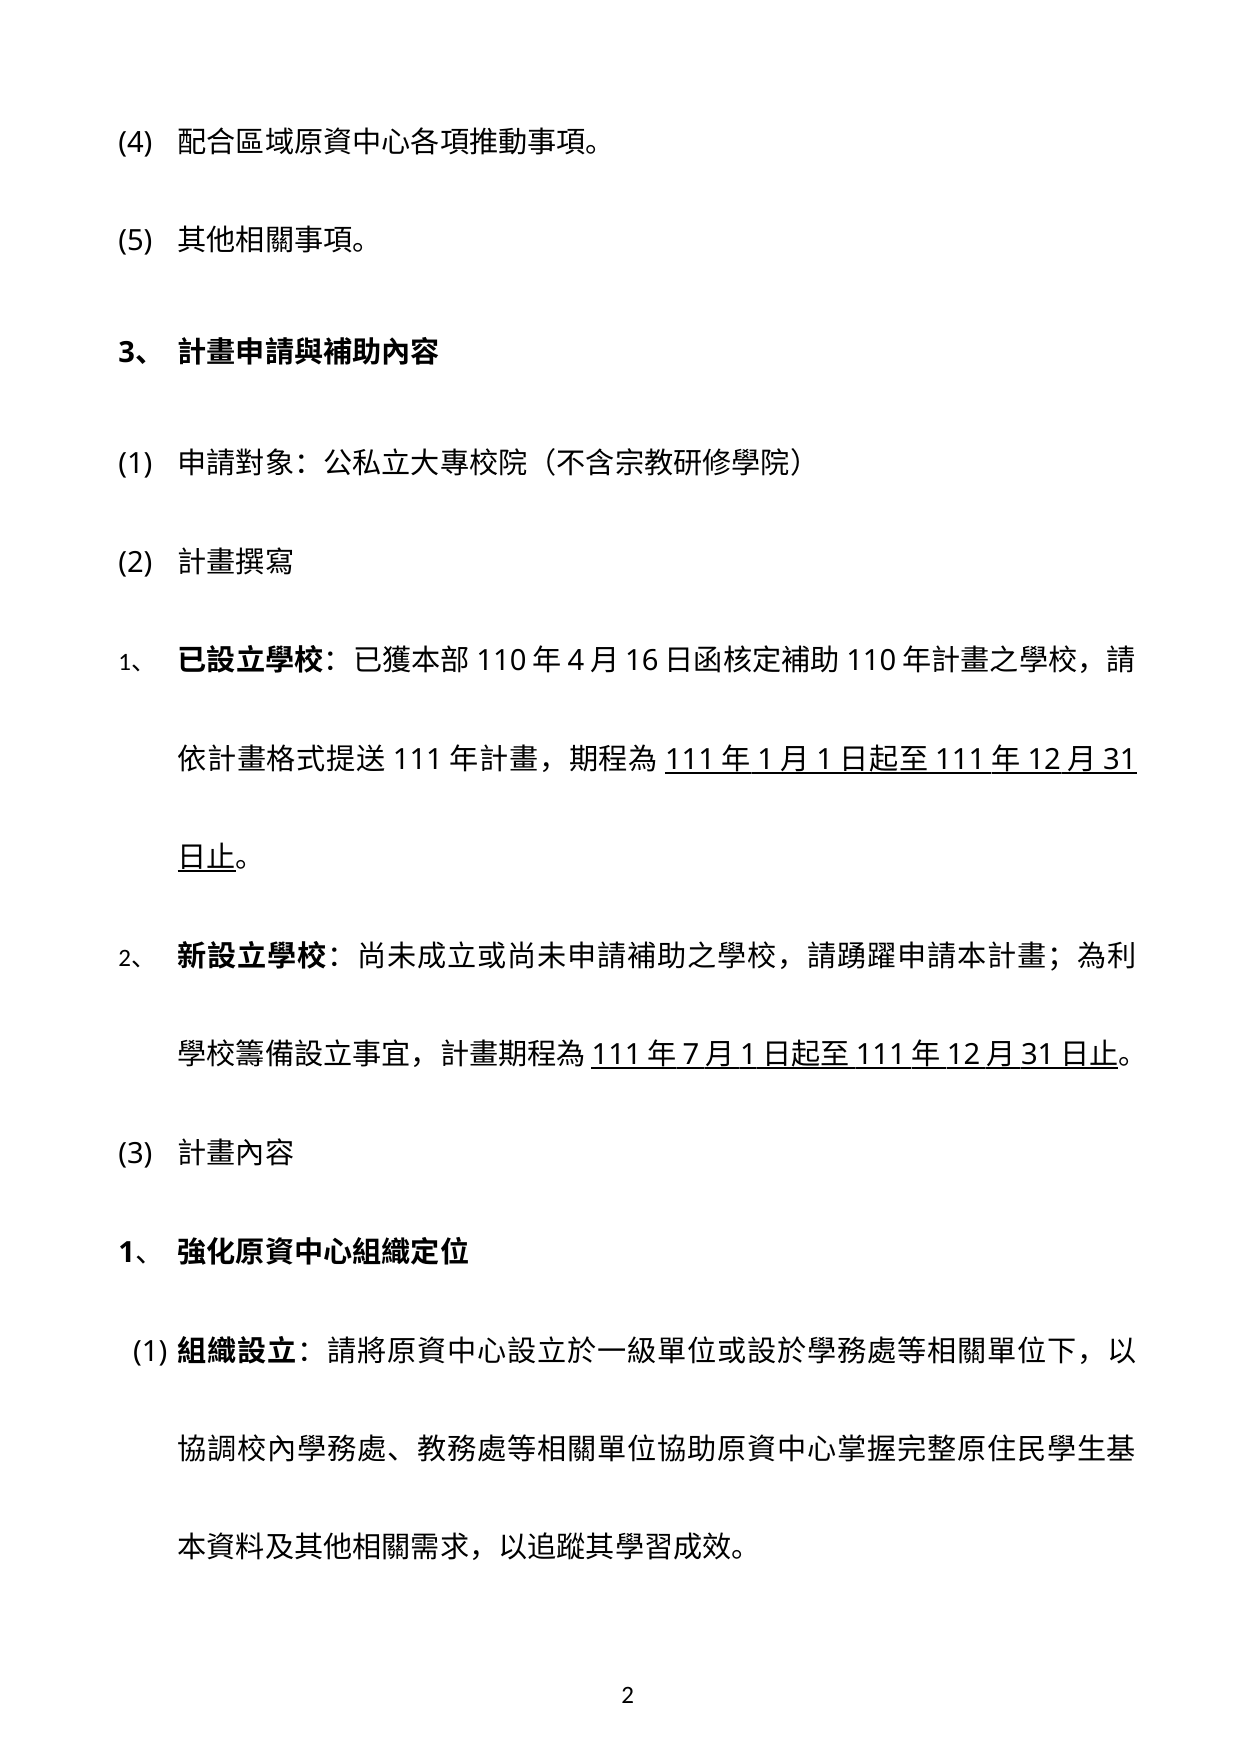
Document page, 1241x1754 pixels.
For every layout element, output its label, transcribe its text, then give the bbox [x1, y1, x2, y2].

list 其他相關事項。 [118, 217, 1137, 259]
list 計畫撰寫 [118, 538, 1137, 581]
list 組織設立：請將原資中心設立於一級單位或設於學務處等相關單位下，以協調校內學務處、教務處等相關單位協助原資中心掌握完整原住民學生基本資料及其他相關需求，以追蹤其學習成效。 [133, 1327, 1137, 1566]
list 計畫內容 [118, 1129, 1137, 1172]
list 配合區域原資中心各項推動事項。 [118, 118, 1137, 161]
list 已設立學校：已獲本部110年4月16日函核定補助110年計畫之學校，請依計畫格式提送111年計畫，期程為111年1月1日起至111年12月31日止。 [118, 637, 1137, 876]
list 強化原資中心組織定位 [118, 1228, 1137, 1271]
list 計畫申請與補助內容 [118, 328, 1137, 371]
list 申請對象：公私立大專校院（不含宗教研修學院） [118, 439, 1137, 482]
list 新設立學校：尚未成立或尚未申請補助之學校，請踴躍申請本計畫；為利學校籌備設立事宜，計畫期程為111年7月1日起至111年12月31日止。 [118, 932, 1137, 1073]
